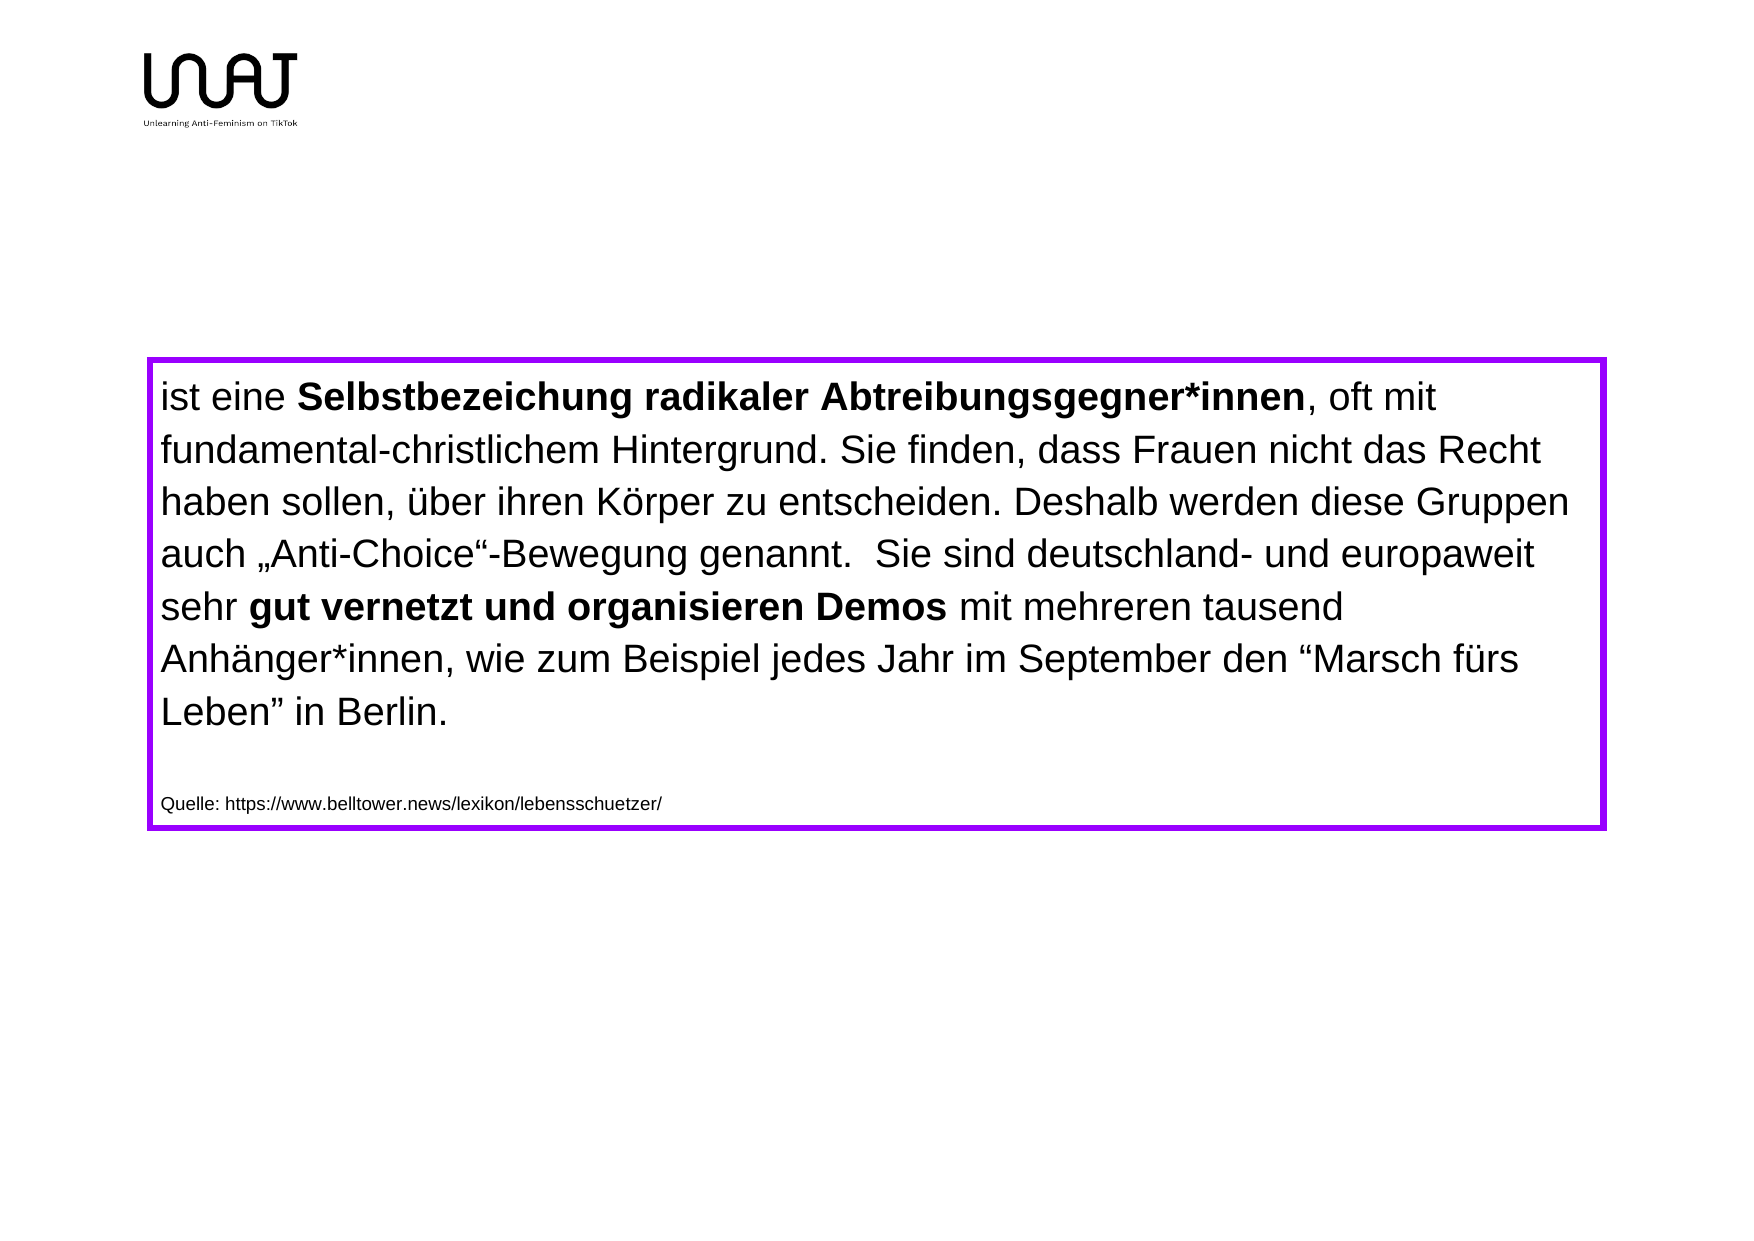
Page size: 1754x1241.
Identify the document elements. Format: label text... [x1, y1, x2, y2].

picture [131, 42, 309, 138]
table_header ist eine Selbstbezeichung radikaler Abtreibungsgegner*innen, oft mit fundamental-christlichem Hintergrund. Sie finden, dass Frauen nicht das Recht haben sollen, über ihren Körper zu entscheiden. Deshalb werden diese Gruppen auch „Anti-Choice“-Bewegung genannt. Sie sind deutschland- und europaweit sehr gut vernetzt und organisieren Demos mit mehreren tausend Anhänger*innen, wie zum Beispiel jedes Jahr im September den “Marsch fürs Leben” in Berlin. Quelle: https://www.belltower.news/lexikon/lebensschuetzer/ [153, 363, 1600, 825]
